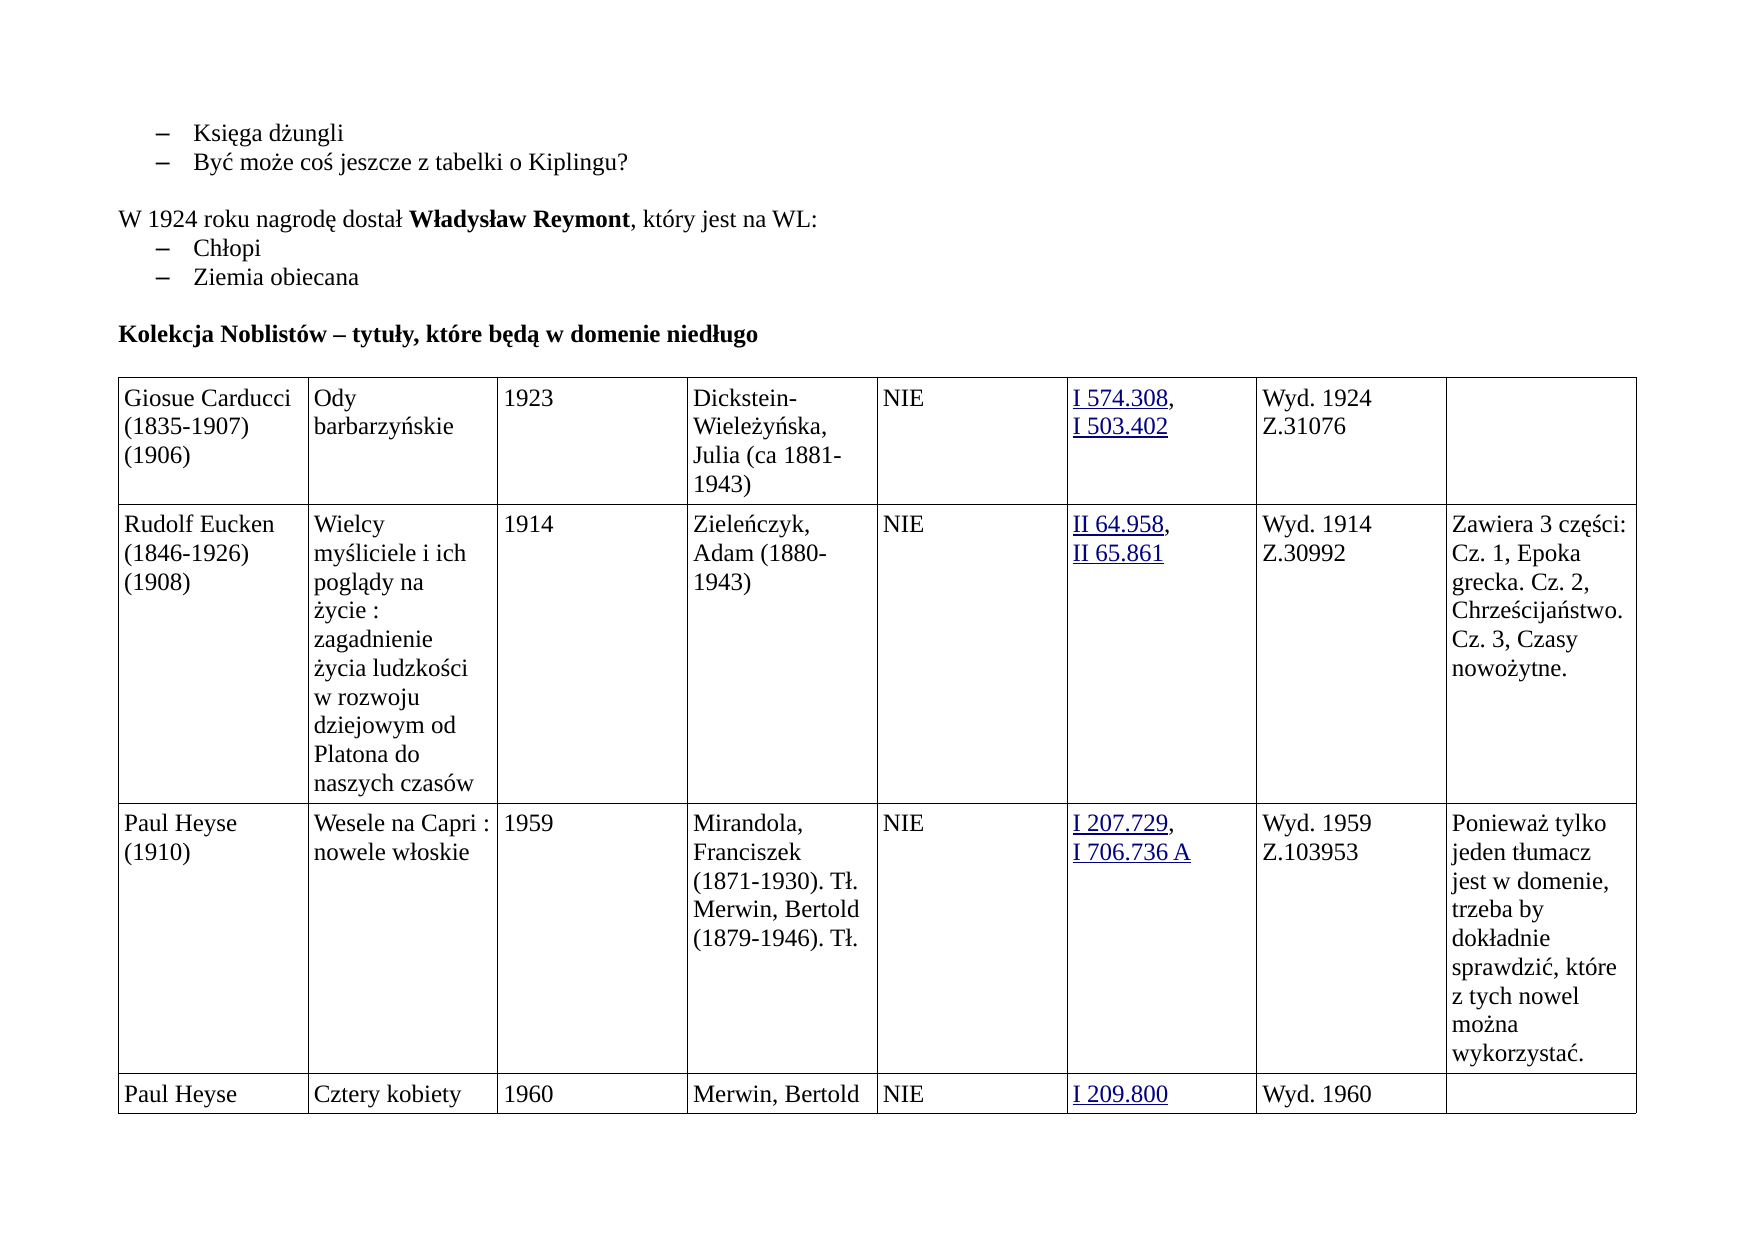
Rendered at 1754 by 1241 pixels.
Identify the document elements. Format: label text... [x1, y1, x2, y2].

table_cell Wesele na Capri : nowele włoskie [309, 804, 497, 1073]
text Kolekcja Noblistów – tytuły, które będą w domenie niedługo [118, 319, 1636, 348]
table_cell II 64.958, II 65.861 [1068, 505, 1256, 802]
table_header NIE [878, 378, 1067, 503]
table_header Dickstein-Wieleżyńska, Julia (ca 1881-1943) [688, 378, 877, 503]
table_cell Mirandola, Franciszek (1871-1930). Tł. Merwin, Bertold (1879-1946). Tł. [688, 804, 877, 1073]
list Być może coś jeszcze z tabelki o Kiplingu? [156, 147, 1636, 176]
table_cell Zawiera 3 części: Cz. 1, Epoka grecka. Cz. 2, Chrześcijaństwo. Cz. 3, Czasy nowożytne. [1447, 505, 1636, 802]
table_cell Wyd. 1960 [1257, 1074, 1446, 1113]
table_header Ody barbarzyńskie [309, 378, 497, 503]
table_cell Wyd. 1959 Z.103953 [1257, 804, 1446, 1073]
text W 1924 roku nagrodę dostał Władysław Reymont, który jest na WL: [118, 204, 1636, 233]
list Księga dżungli [156, 118, 1636, 147]
table_cell Ponieważ tylko jeden tłumacz jest w domenie, trzeba by dokładnie sprawdzić, które z tych nowel można wykorzystać. [1447, 804, 1636, 1073]
table_cell I 207.729, I 706.736 A [1068, 804, 1256, 1073]
table_header Giosue Carducci (1835-1907) (1906) [119, 378, 308, 503]
table_cell Wyd. 1914 Z.30992 [1257, 505, 1446, 802]
table_cell NIE [878, 505, 1067, 802]
table_header 1923 [498, 378, 687, 503]
table_cell Wielcy myśliciele i ich poglądy na życie : zagadnienie życia ludzkości w rozwoju dziejowym od Platona do naszych czasów [309, 505, 497, 802]
table_header [1447, 378, 1636, 503]
list Ziemia obiecana [156, 262, 1636, 291]
table_cell 1959 [498, 804, 687, 1073]
table_cell Cztery kobiety [309, 1074, 497, 1113]
table_header I 574.308, I 503.402 [1068, 378, 1256, 503]
list Chłopi [156, 233, 1636, 262]
table_cell I 209.800 [1068, 1074, 1256, 1113]
table_cell Zieleńczyk, Adam (1880-1943) [688, 505, 877, 802]
table_cell NIE [878, 1074, 1067, 1113]
table_cell [1447, 1074, 1636, 1113]
table_cell 1960 [498, 1074, 687, 1113]
table_header Wyd. 1924 Z.31076 [1257, 378, 1446, 503]
table_cell Merwin, Bertold [688, 1074, 877, 1113]
table_cell Paul Heyse (1910) [119, 804, 308, 1073]
table_cell 1914 [498, 505, 687, 802]
table_cell Paul Heyse [119, 1074, 308, 1113]
table_cell Rudolf Eucken (1846-1926) (1908) [119, 505, 308, 802]
table_cell NIE [878, 804, 1067, 1073]
